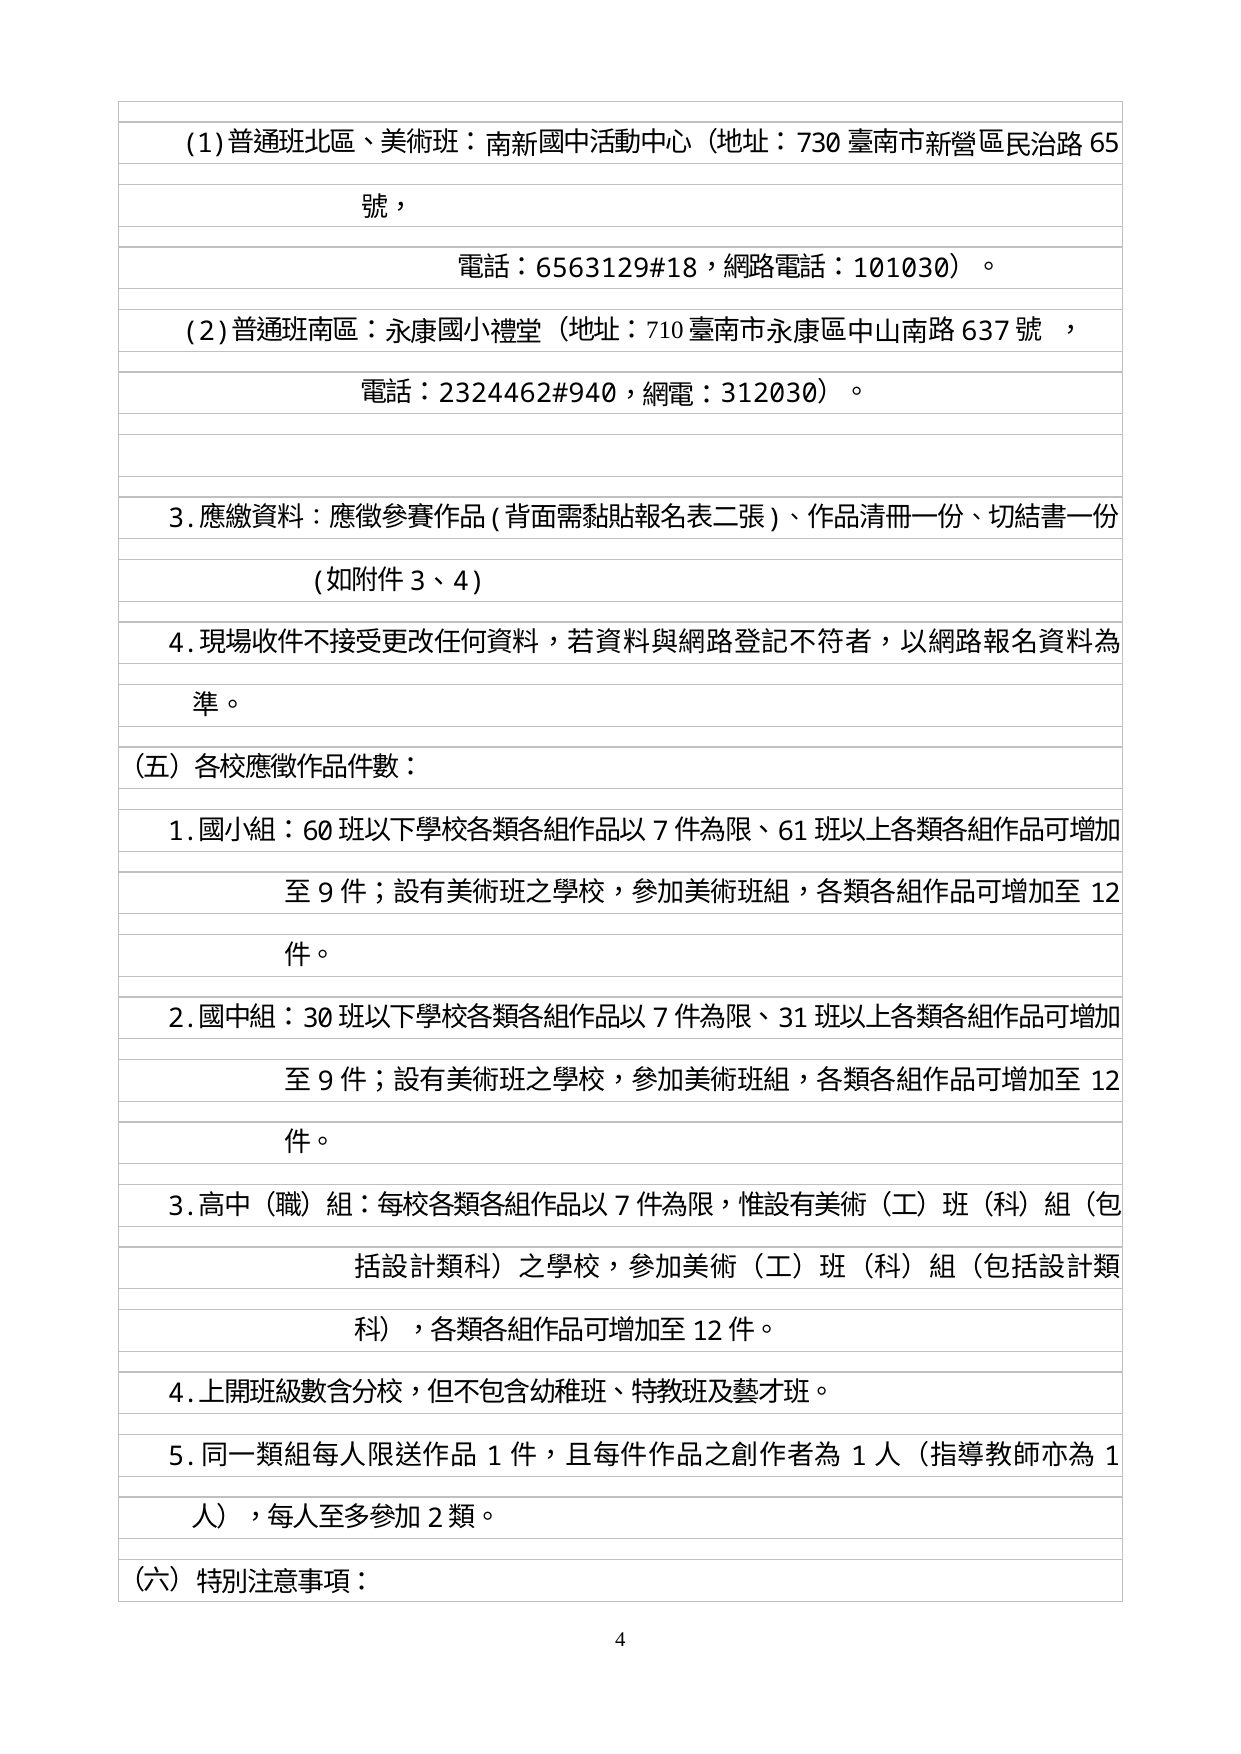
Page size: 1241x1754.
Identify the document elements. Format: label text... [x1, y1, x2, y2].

text 5.同一類組每人限送作品1件，且每件作品之創作者為1人（指導教師亦為1 [168, 1435, 1122, 1476]
text [168, 1414, 1122, 1434]
text 電話：6563129#18，網路電話：101030）。 [361, 248, 1122, 288]
text （六）特別注意事項： [119, 1560, 1122, 1601]
text [119, 1539, 1122, 1559]
text 科），各類各組作品可增加至12件。 [168, 1310, 1122, 1351]
text 人），每人至多參加2類。 [168, 1498, 1122, 1538]
text [168, 1039, 1122, 1059]
text [168, 789, 1122, 809]
text 3.應繳資料：應徵參賽作品(背面需黏貼報名表二張)、作品清冊一份、切結書一份 [168, 498, 1122, 538]
text [168, 602, 1122, 621]
text 括設計類科）之學校，參加美術（工）班（科）組（包括設計類 [168, 1248, 1122, 1288]
text [168, 1352, 1122, 1371]
text [182, 289, 1122, 309]
text 1.國小組：60班以下學校各類各組作品以7件為限、61班以上各類各組作品可增加 [168, 810, 1122, 851]
text 至9件；設有美術班之學校，參加美術班組，各類各組作品可增加至12 [168, 1060, 1122, 1101]
text [182, 164, 1122, 184]
text (1)普通班北區、美術班：南新國中活動中心（地址：730臺南市新營區民治路65 [182, 123, 1122, 163]
text [168, 914, 1122, 934]
text 件。 [168, 935, 1122, 976]
text 至9件；設有美術班之學校，參加美術班組，各類各組作品可增加至12 [168, 873, 1122, 913]
text (如附件3、4) [168, 560, 1122, 601]
text [168, 664, 1122, 684]
text [168, 1102, 1122, 1121]
text [168, 539, 1122, 559]
text (2)普通班南區：永康國小禮堂（地址：710臺南市永康區中山南路637號 ， [182, 310, 1122, 351]
text [168, 1477, 1122, 1496]
text [360, 352, 1122, 371]
text [168, 477, 1122, 496]
text [361, 227, 1122, 246]
text 電話：2324462#940，網電：312030）。 [360, 373, 1122, 413]
text [168, 1289, 1122, 1309]
text 4.現場收件不接受更改任何資料，若資料與網路登記不符者，以網路報名資料為 [168, 623, 1122, 663]
text [168, 1164, 1122, 1184]
text （五）各校應徵作品件數： [119, 748, 1122, 788]
text [168, 852, 1122, 871]
text 號， [182, 185, 1122, 226]
text 2.國中組：30班以下學校各類各組作品以7件為限、31班以上各類各組作品可增加 [168, 998, 1122, 1038]
text 4.上開班級數含分校，但不包含幼稚班、特教班及藝才班。 [168, 1373, 1122, 1413]
text 件。 [168, 1123, 1122, 1163]
text 準。 [168, 685, 1122, 726]
text 3.高中（職）組：每校各類各組作品以7件為限，惟設有美術（工）班（科）組（包 [168, 1185, 1122, 1226]
text [119, 727, 1122, 746]
text [168, 977, 1122, 996]
text [168, 1227, 1122, 1246]
text [182, 102, 1122, 121]
